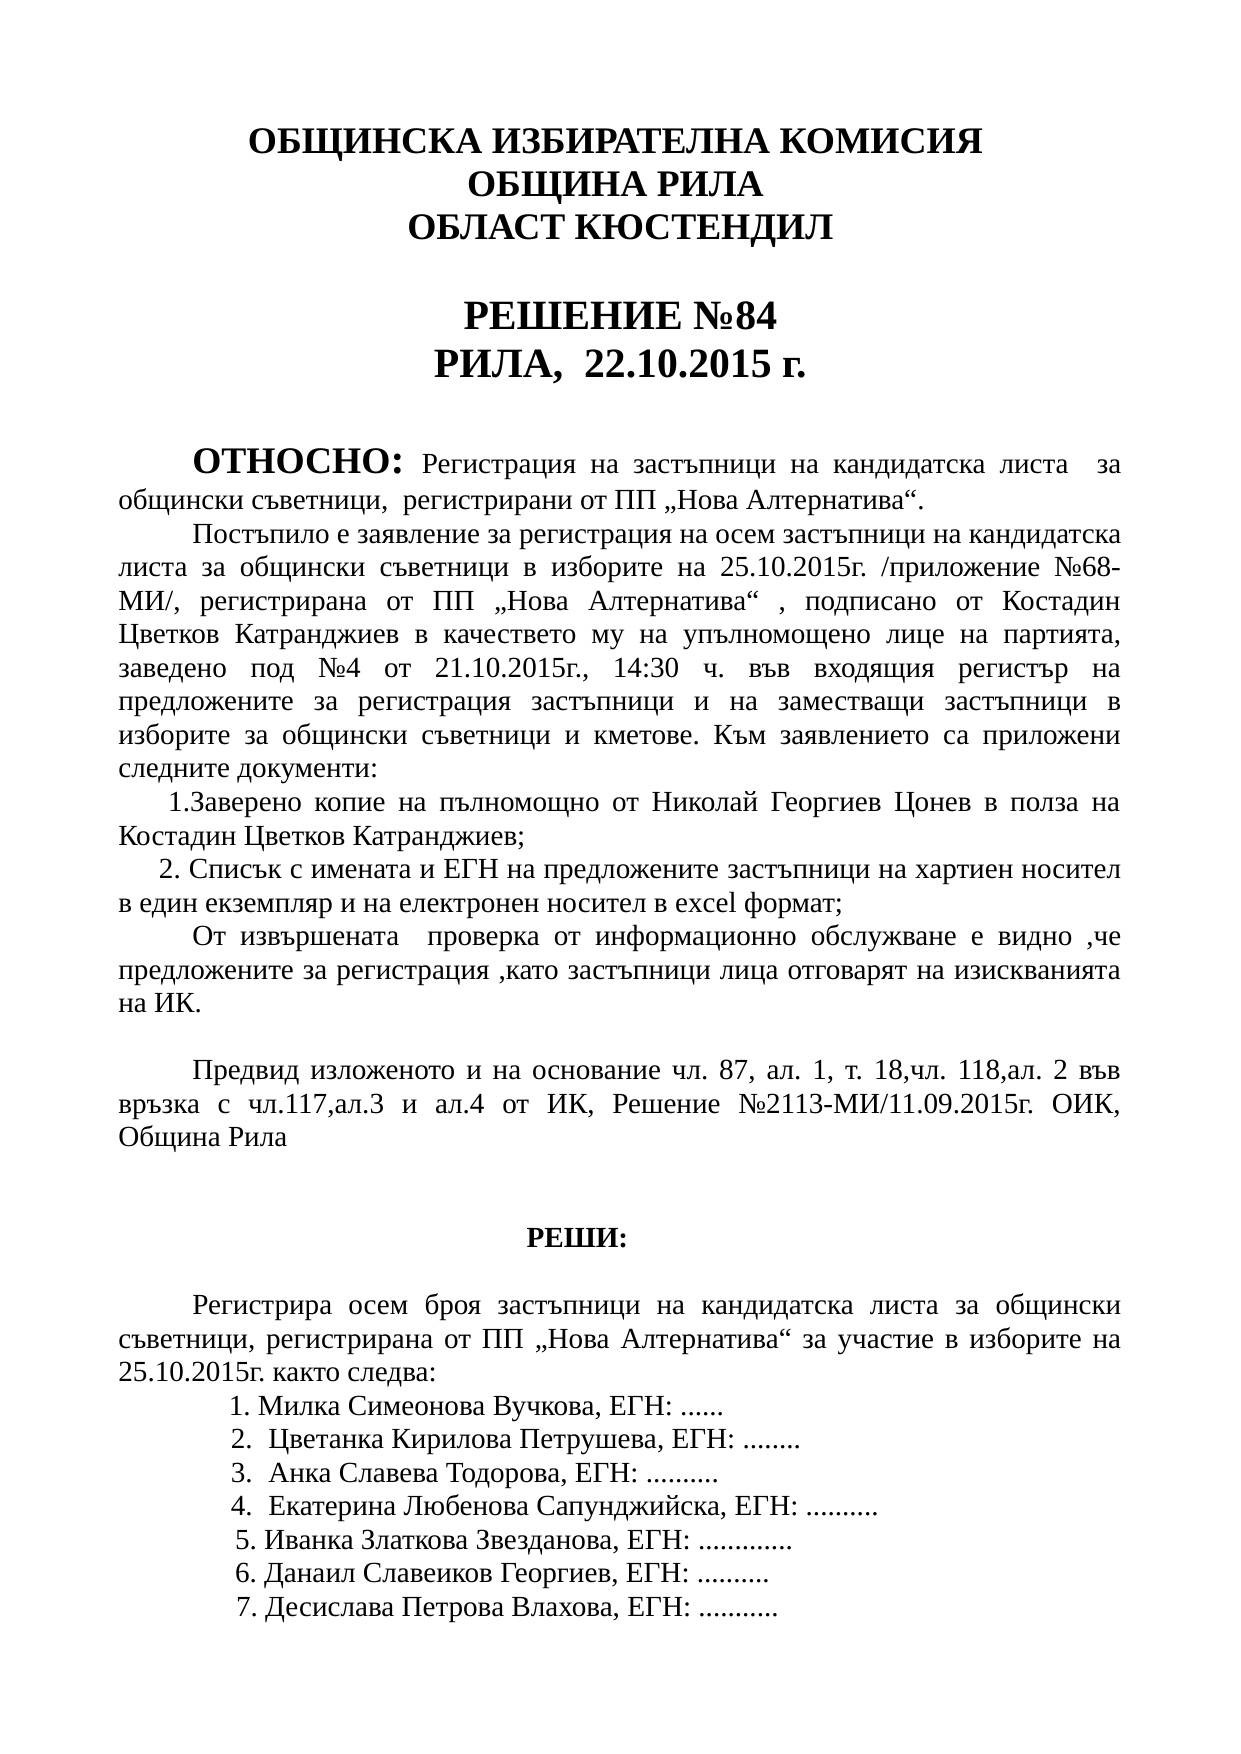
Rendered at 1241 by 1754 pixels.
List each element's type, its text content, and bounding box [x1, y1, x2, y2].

text Постъпило е заявление за регистрация на осем застъпници на кандидатска листа за общински съветници в изборите на 25.10.2015г. /приложение №68-МИ/, регистрирана от ПП „Нова Алтернатива“ , подписано от Костадин Цветков Катранджиев в качествето му на упълномощено лице на партията, заведено под №4 от 21.10.2015г., 14:30 ч. във входящия регистър на предложените за регистрация застъпници и на заместващи застъпници в изборите за общински съветници и кметове. Към заявлението са приложени следните документи: [118, 516, 1122, 784]
text ОТНОСНО: Регистрация на застъпници на кандидатска листа за общински съветници, регистрирани от ПП „Нова Алтернатива“. [118, 434, 1122, 516]
list Цветанка Кирилова Петрушева, ЕГН: ........ [231, 1421, 1122, 1455]
text РЕШЕНИЕ №84 [118, 291, 1122, 338]
list Екатерина Любенова Сапунджийска, ЕГН: .......... [231, 1488, 1122, 1522]
text Предвид изложеното и на основание чл. 87, ал. 1, т. 18,чл. 118,ал. 2 във връзка с чл.117,ал.3 и ал.4 от ИК, Решение №2113-МИ/11.09.2015г. ОИК, Община Рила [118, 1052, 1122, 1153]
text 1.Заверено копие на пълномощно от Николай Георгиев Цонев в полза на Костадин Цветков Катранджиев; [118, 784, 1122, 851]
text 5. Иванка Златкова Звезданова, ЕГН: ............. [118, 1522, 1122, 1556]
text РИЛА, 22.10.2015 г. [118, 338, 1122, 386]
text Регистрира осем броя застъпници на кандидатска листа за общински съветници, регистрирана от ПП „Нова Алтернатива“ за участие в изборите на 25.10.2015г. както следва: [118, 1287, 1122, 1388]
text ОБЛАСТ КЮСТЕНДИЛ [118, 204, 1122, 247]
text РЕШИ: [118, 1220, 1122, 1254]
text 1. Милка Симеонова Вучкова, ЕГН: ...... [118, 1388, 1122, 1421]
text 6. Данаил Славеиков Георгиев, ЕГН: .......... [118, 1556, 1122, 1589]
text ОБЩИНСКА ИЗБИРАТЕЛНА КОМИСИЯ [118, 118, 1122, 161]
text От извършената проверка от информационно обслужване е видно ,че предложените за регистрация ,като застъпници лица отговарят на изискванията на ИК. [118, 918, 1122, 1019]
text 2. Списък с имената и ЕГН на предложените застъпници на хартиен носител в един екземпляр и на електронен носител в excel формат; [118, 851, 1122, 918]
text 7. Десислава Петрова Влахова, ЕГН: ........... [118, 1589, 1122, 1623]
list Анка Славева Тодорова, ЕГН: .......... [231, 1455, 1122, 1488]
text ОБЩИНА РИЛА [118, 161, 1122, 204]
